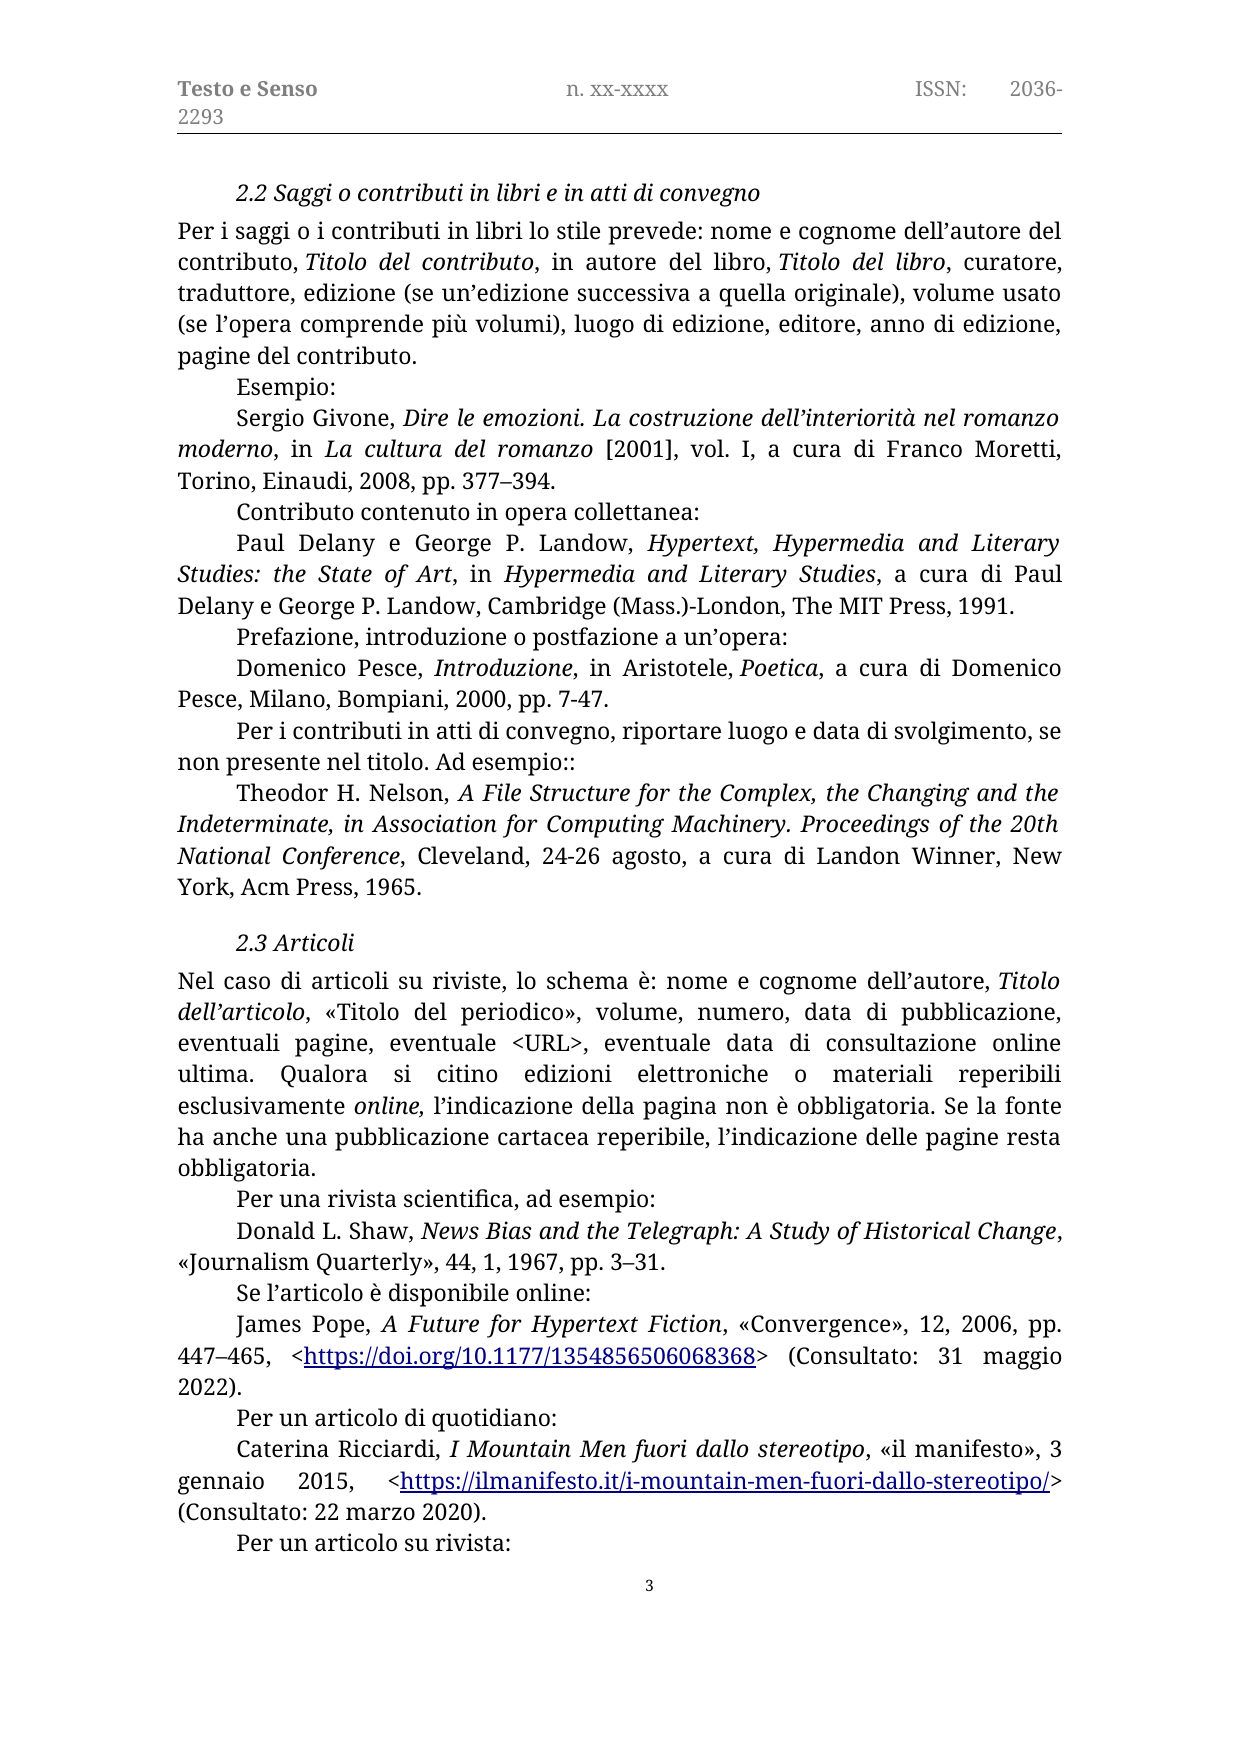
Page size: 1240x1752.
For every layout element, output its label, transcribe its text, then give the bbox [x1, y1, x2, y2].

text Contributo contenuto in opera collettanea: [177, 496, 1062, 527]
text Se l’articolo è disponibile online: [177, 1277, 1062, 1308]
text Donald L. Shaw, News Bias and the Telegraph: A Study of Historical Change, «Journalism Quarterly», 44, 1, 1967, pp. 3–31. [177, 1215, 1062, 1277]
text Theodor H. Nelson, A File Structure for the Complex, the Changing and the Indeterminate, in Association for Computing Machinery. Proceedings of the 20th National Conference, Cleveland, 24-26 agosto, a cura di Landon Winner, New York, Acm Press, 1965. [177, 777, 1062, 902]
text Per una rivista scientifica, ad esempio: [177, 1183, 1062, 1215]
text James Pope, A Future for Hypertext Fiction, «Convergence», 12, 2006, pp. 447–465, <https://doi.org/10.1177/1354856506068368> (Consultato: 31 maggio 2022). [177, 1308, 1062, 1402]
text Per un articolo di quotidiano: [177, 1402, 1062, 1433]
text Prefazione, introduzione o postfazione a un’opera: [177, 621, 1062, 652]
text Paul Delany e George P. Landow, Hypertext, Hypermedia and Literary Studies: the State of Art, in Hypermedia and Literary Studies, a cura di Paul Delany e George P. Landow, Cambridge (Mass.)-London, The MIT Press, 1991. [177, 527, 1062, 621]
text Domenico Pesce, Introduzione, in Aristotele, Poetica, a cura di Domenico Pesce, Milano, Bompiani, 2000, pp. 7-47. [177, 652, 1062, 715]
text Per un articolo su rivista: [177, 1527, 1062, 1558]
text Esempio: [177, 371, 1062, 402]
subtitle Saggi o contributi in libri e in atti di convegno [236, 177, 1062, 208]
text Per i contributi in atti di convegno, riportare luogo e data di svolgimento, se non presente nel titolo. Ad esempio:: [177, 715, 1062, 777]
text Nel caso di articoli su riviste, lo schema è: nome e cognome dell’autore, Titolo dell’articolo, «Titolo del periodico», volume, numero, data di pubblicazione, eventuali pagine, eventuale <URL>, eventuale data di consultazione online ultima. Qualora si citino edizioni elettroniche o materiali reperibili esclusivamente online, l’indicazione della pagina non è obbligatoria. Se la fonte ha anche una pubblicazione cartacea reperibile, l’indicazione delle pagine resta obbligatoria. [177, 965, 1062, 1183]
text Sergio Givone, Dire le emozioni. La costruzione dell’interiorità nel romanzo moderno, in La cultura del romanzo [2001], vol. I, a cura di Franco Moretti, Torino, Einaudi, 2008, pp. 377–394. [177, 402, 1062, 496]
subtitle Articoli [236, 927, 1062, 958]
text Per i saggi o i contributi in libri lo stile prevede: nome e cognome dell’autore del contributo, Titolo del contributo, in autore del libro, Titolo del libro, curatore, traduttore, edizione (se un’edizione successiva a quella originale), volume usato (se l’opera comprende più volumi), luogo di edizione, editore, anno di edizione, pagine del contributo. [177, 215, 1062, 371]
text Caterina Ricciardi, I Mountain Men fuori dallo stereotipo, «il manifesto», 3 gennaio 2015, <https://ilmanifesto.it/i-mountain-men-fuori-dallo-stereotipo/> (Consultato: 22 marzo 2020). [177, 1433, 1062, 1527]
